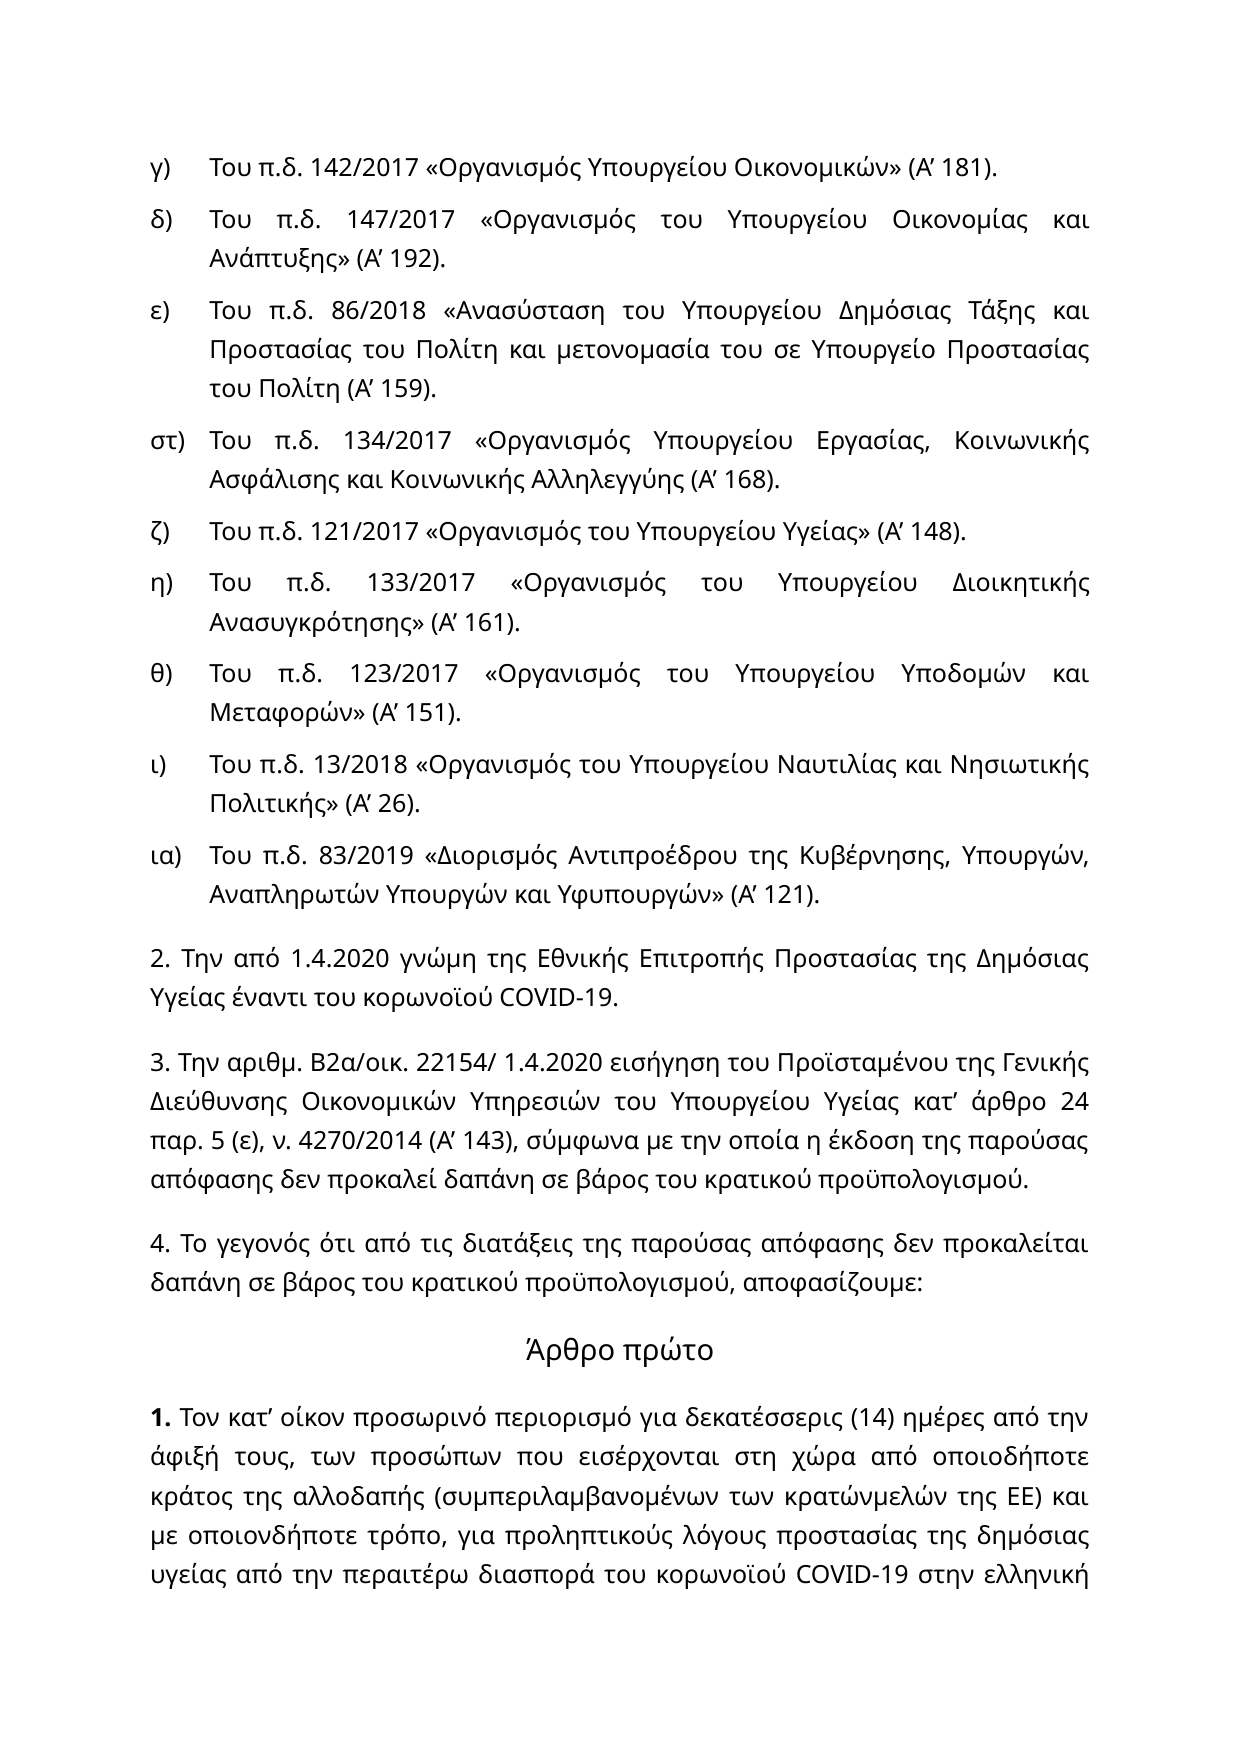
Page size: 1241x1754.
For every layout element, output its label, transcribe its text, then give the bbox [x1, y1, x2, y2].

list ε) Του π.δ. 86/2018 «Ανασύσταση του Υπουργείου Δημόσιας Τάξης και Προστασίας του Πολίτη και μετονομασία του σε Υπουργείο Προστασίας του Πολίτη (Α’ 159). [150, 292, 1090, 405]
text 1. Τον κατ’ οίκον προσωρινό περιορισμό για δεκατέσσερις (14) ημέρες από την άφιξή τους, των προσώπων που εισέρχονται στη χώρα από οποιοδήποτε κράτος της αλλοδαπής (συμπεριλαμβανομένων των κρατώνμελών της ΕΕ) και με οποιονδήποτε τρόπο, για προληπτικούς λόγους προστασίας της δημόσιας υγείας από την περαιτέρω διασπορά του κορωνοϊού COVID-19 στην ελληνική [150, 1400, 1090, 1591]
list ια) Του π.δ. 83/2019 «Διορισμός Αντιπροέδρου της Κυβέρνησης, Υπουργών, Αναπληρωτών Υπουργών και Υφυπουργών» (Α’ 121). [150, 837, 1090, 911]
list γ) Του π.δ. 142/2017 «Οργανισμός Υπουργείου Οικονομικών» (Α’ 181). [150, 150, 1090, 184]
list ζ) Του π.δ. 121/2017 «Οργανισμός του Υπουργείου Υγείας» (Α’ 148). [150, 513, 1090, 547]
list η) Του π.δ. 133/2017 «Οργανισμός του Υπουργείου Διοικητικής Ανασυγκρότησης» (Α’ 161). [150, 565, 1090, 638]
text 4. Το γεγονός ότι από τις διατάξεις της παρούσας απόφασης δεν προκαλείται δαπάνη σε βάρος του κρατικού προϋπολογισμού, αποφασίζουμε: [150, 1226, 1090, 1299]
list στ) Του π.δ. 134/2017 «Οργανισμός Υπουργείου Εργασίας, Κοινωνικής Ασφάλισης και Κοινωνικής Αλληλεγγύης (Α’ 168). [150, 422, 1090, 496]
list θ) Του π.δ. 123/2017 «Οργανισμός του Υπουργείου Υποδομών και Μεταφορών» (Α’ 151). [150, 656, 1090, 729]
text 2. Την από 1.4.2020 γνώμη της Εθνικής Επιτροπής Προστασίας της Δημόσιας Υγείας έναντι του κορωνοϊού COVID-19. [150, 941, 1090, 1014]
text 3. Την αριθμ. Β2α/οικ. 22154/ 1.4.2020 εισήγηση του Προϊσταμένου της Γενικής Διεύθυνσης Οικονομικών Υπηρεσιών του Υπουργείου Υγείας κατ’ άρθρο 24 παρ. 5 (ε), ν. 4270/2014 (Α’ 143), σύμφωνα με την οποία η έκδοση της παρούσας απόφασης δεν προκαλεί δαπάνη σε βάρος του κρατικού προϋπολογισμού. [150, 1044, 1090, 1196]
list ι) Του π.δ. 13/2018 «Οργανισμός του Υπουργείου Ναυτιλίας και Νησιωτικής Πολιτικής» (Α’ 26). [150, 747, 1090, 820]
subtitle Άρθρο πρώτο [150, 1329, 1090, 1369]
list δ) Του π.δ. 147/2017 «Οργανισμός του Υπουργείου Οικονομίας και Ανάπτυξης» (Α’ 192). [150, 202, 1090, 275]
